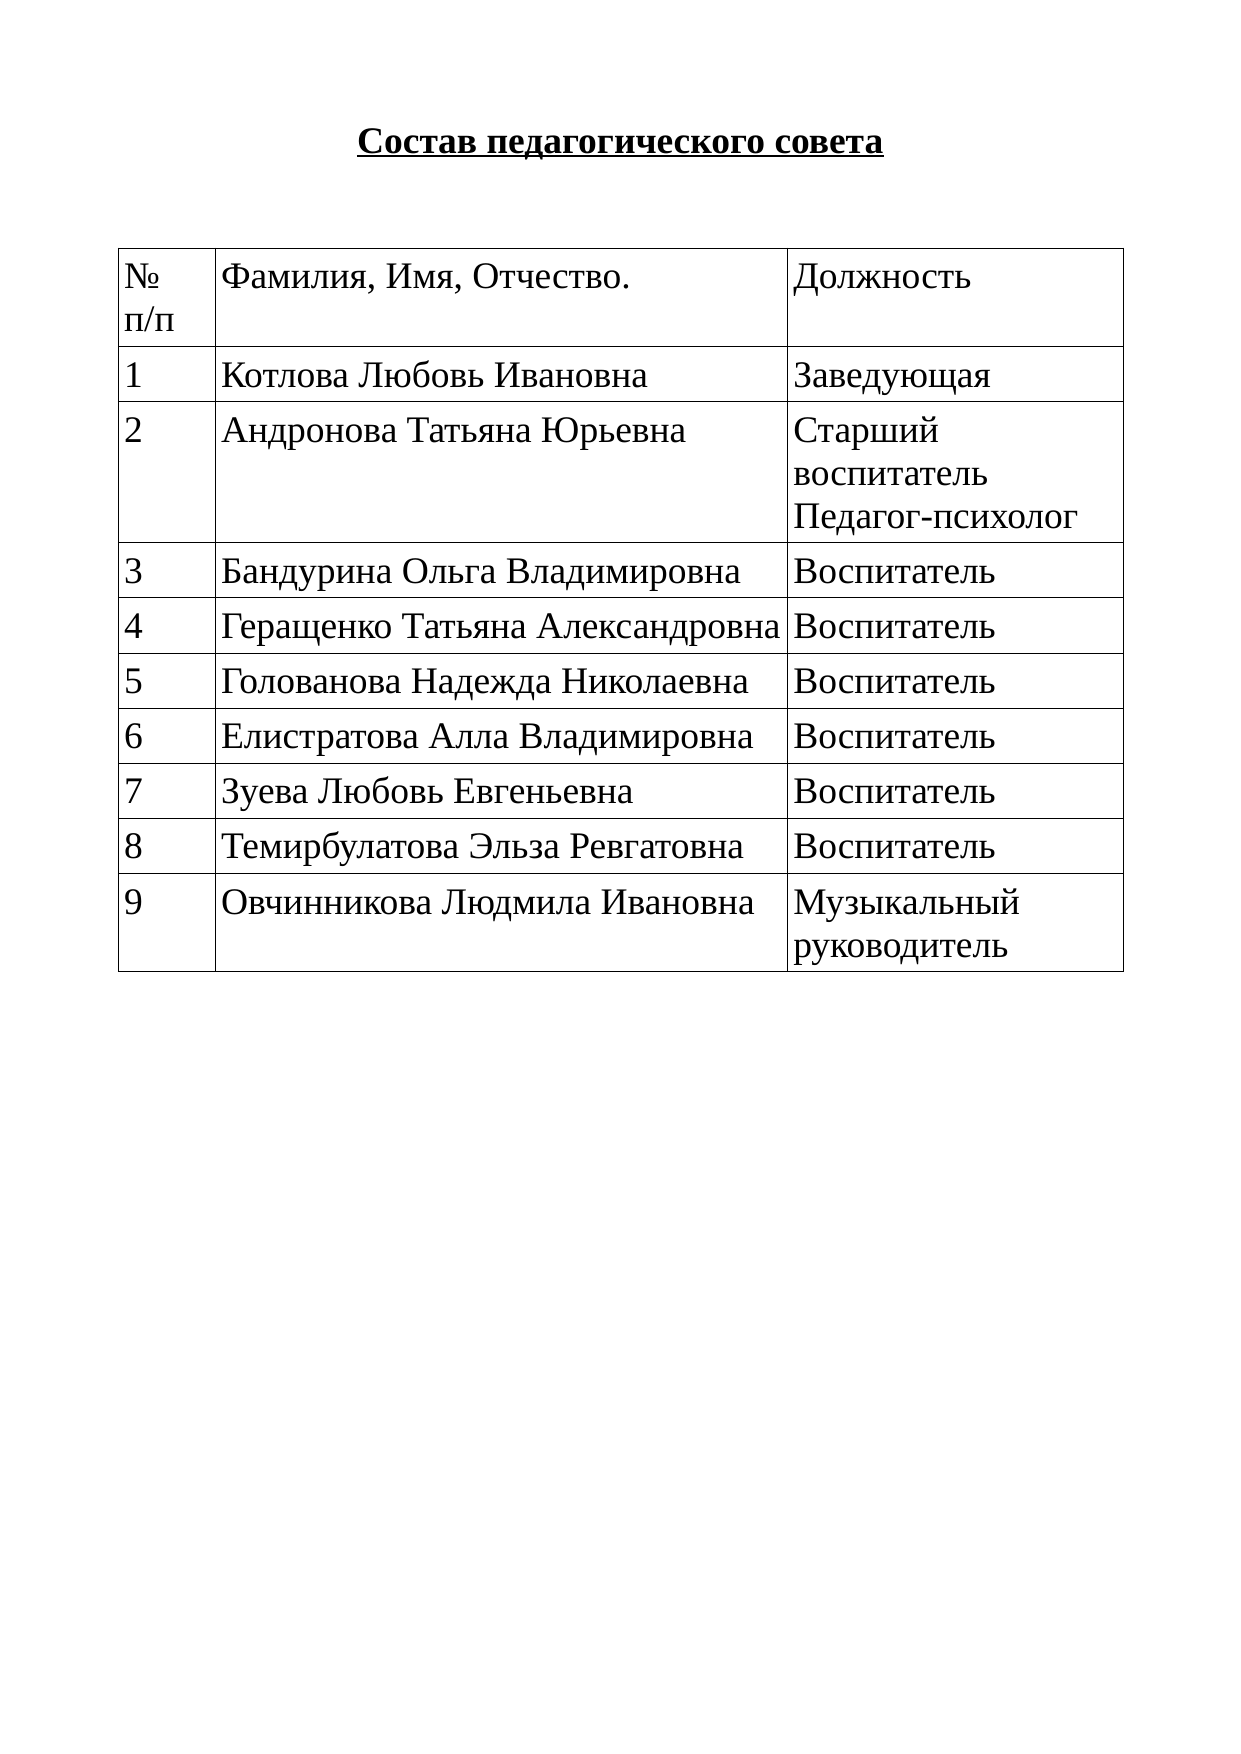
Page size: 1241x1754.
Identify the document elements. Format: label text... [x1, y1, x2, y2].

table_cell Заведующая [788, 347, 1123, 401]
table_header Должность [788, 249, 1123, 346]
table_cell 3 [119, 543, 215, 597]
table_cell Воспитатель [788, 819, 1123, 873]
table_cell 6 [119, 709, 215, 763]
table_cell Музыкальный руководитель [788, 874, 1123, 971]
table_cell Воспитатель [788, 709, 1123, 763]
table_cell Бандурина Ольга Владимировна [216, 543, 787, 597]
table_cell Воспитатель [788, 654, 1123, 707]
table_cell Старший воспитатель Педагог-психолог [788, 402, 1123, 542]
table_header № п/п [119, 249, 215, 346]
table_cell Воспитатель [788, 764, 1123, 818]
table_cell Елистратова Алла Владимировна [216, 709, 787, 763]
table_cell 9 [119, 874, 215, 971]
table_cell Воспитатель [788, 543, 1123, 597]
table_cell Котлова Любовь Ивановна [216, 347, 787, 401]
table_cell Голованова Надежда Николаевна [216, 654, 787, 707]
table_cell 1 [119, 347, 215, 401]
table_cell 8 [119, 819, 215, 873]
table_cell 2 [119, 402, 215, 542]
text Cостав педагогического совета [118, 118, 1122, 161]
table_cell 5 [119, 654, 215, 707]
table_cell Темирбулатова Эльза Ревгатовна [216, 819, 787, 873]
table_cell Овчинникова Людмила Ивановна [216, 874, 787, 971]
table_cell Геращенко Татьяна Александровна [216, 598, 787, 652]
table_cell Андронова Татьяна Юрьевна [216, 402, 787, 542]
table_cell Зуева Любовь Евгеньевна [216, 764, 787, 818]
table_header Фамилия, Имя, Отчество. [216, 249, 787, 346]
table_cell 4 [119, 598, 215, 652]
table_cell 7 [119, 764, 215, 818]
table_cell Воспитатель [788, 598, 1123, 652]
